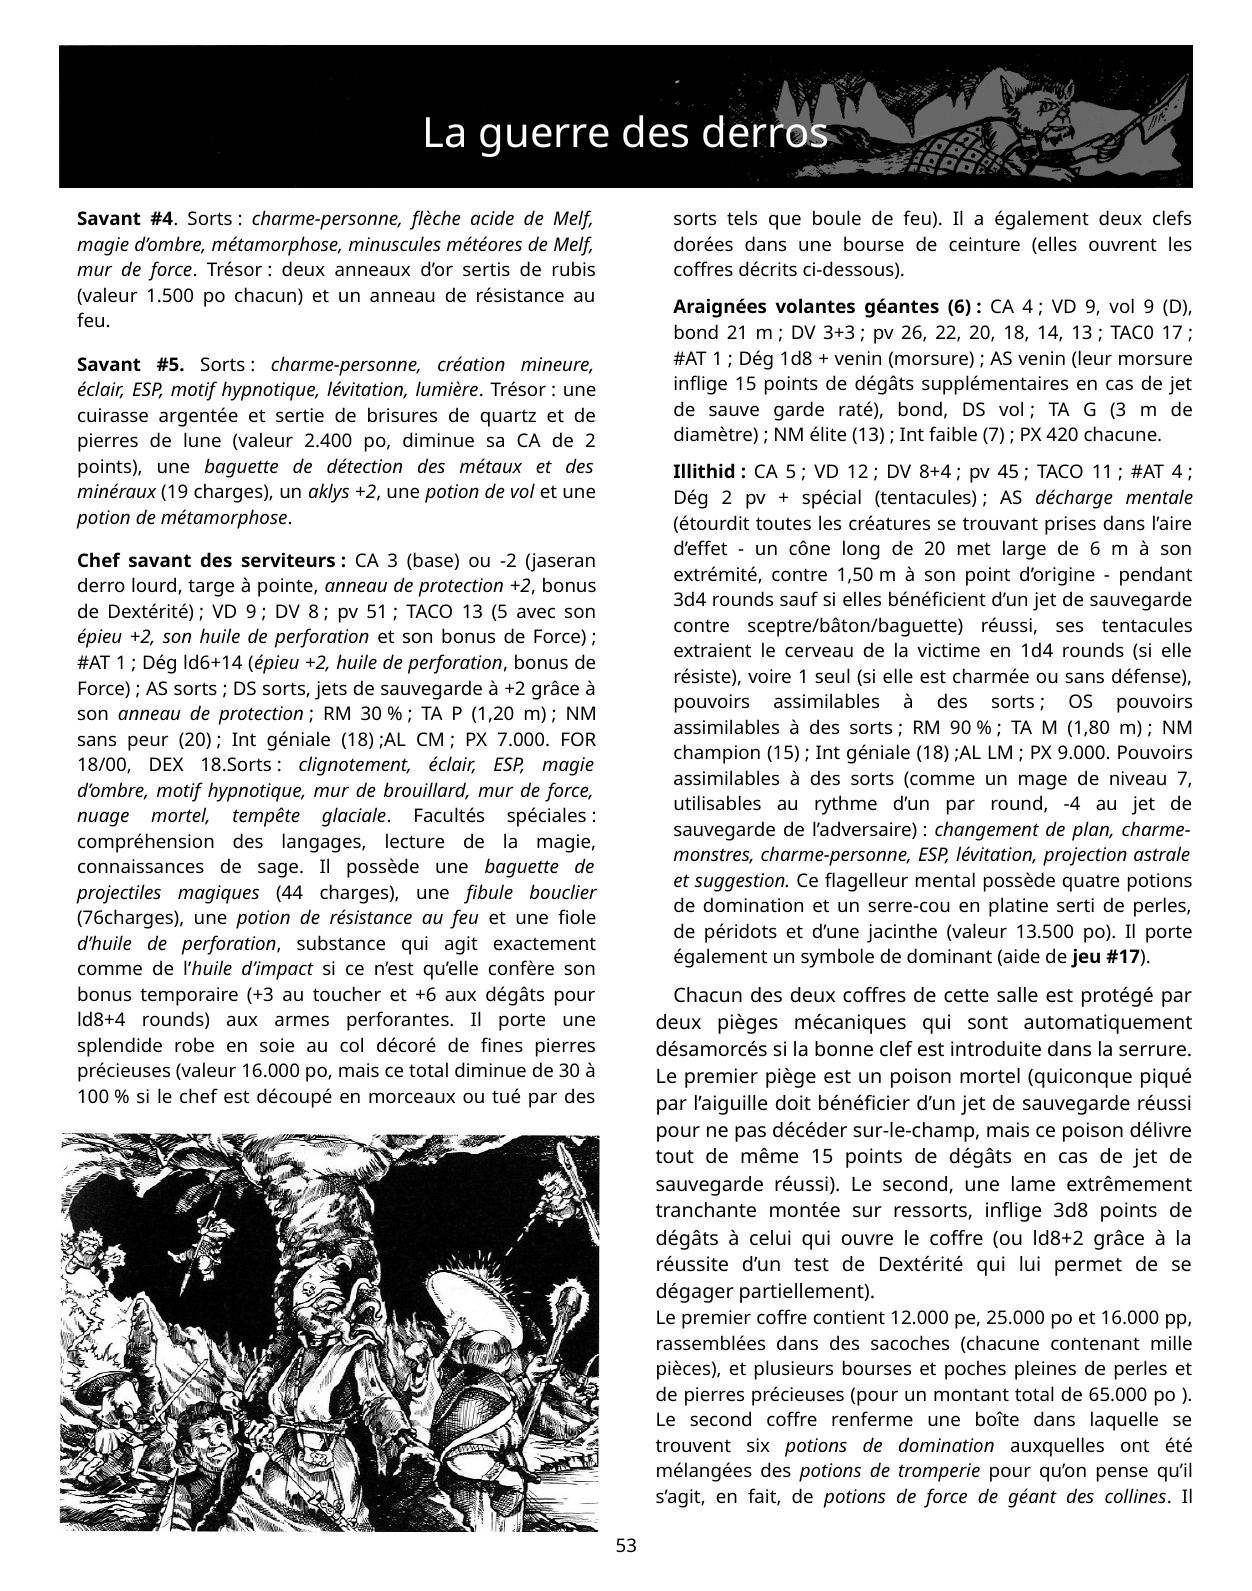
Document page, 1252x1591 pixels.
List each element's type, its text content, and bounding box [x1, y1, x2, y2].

list Chef savant des serviteurs : CA 3 (base) ou -2 (jaseran derro lourd, targe à pointe, anneau de protection +2, bonus de Dextérité) ; VD 9 ; DV 8 ; pv 51 ; TACO 13 (5 avec son épieu +2, son huile de perforation et son bonus de Force) ; #AT 1 ; Dég ld6+14 (épieu +2, huile de perforation, bonus de Force) ; AS sorts ; DS sorts, jets de sauvegarde à +2 grâce à son anneau de protection ; RM 30 % ; TA P (1,20 m) ; NM sans peur (20) ; Int géniale (18) ;AL CM ; PX 7.000. FOR 18/00, DEX 18.Sorts : clignotement, éclair, ESP, magie d’ombre, motif hypnotique, mur de brouillard, mur de force, nuage mortel, tempête glaciale. Facultés spéciales : compréhension des langages, lecture de la magie, connaissances de sage. Il possède une baguette de projectiles magiques (44 charges), une fibule bouclier (76charges), une potion de résistance au feu et une fiole d’huile de perforation, substance qui agit exactement comme de l’huile d’impact si ce n’est qu’elle confère son bonus temporaire (+3 au toucher et +6 aux dégâts pour ld8+4 rounds) aux armes perforantes. Il porte une splendide robe en soie au col décoré de fines pierres précieuses (valeur 16.000 po, mais ce total diminue de 30 à 100 % si le chef est découpé en morceaux ou tué par des [77, 547, 596, 1109]
picture [59, 45, 1193, 188]
list Araignées volantes géantes (6) : CA 4 ; VD 9, vol 9 (D), bond 21 m ; DV 3+3 ; pv 26, 22, 20, 18, 14, 13 ; TAC0 17 ; #AT 1 ; Dég 1d8 + venin (morsure) ; AS venin (leur morsure inflige 15 points de dégâts supplémentaires en cas de jet de sauve­ garde raté), bond, DS vol ; TA G (3 m de diamètre) ; NM élite (13) ; Int faible (7) ; PX 420 chacune. [673, 294, 1193, 447]
picture [55, 1129, 600, 1532]
list Savant #5. Sorts : charme-personne, création mineure, éclair, ESP, motif hypnotique, lévitation, lumière. Trésor : une cuirasse argentée et sertie de brisures de quartz et de pierres de lune (valeur 2.400 po, diminue sa CA de 2 points), une baguette de détection des métaux et des minéraux (19 charges), un aklys +2, une potion de vol et une potion de métamorphose. [77, 351, 596, 529]
list Illithid : CA 5 ; VD 12 ; DV 8+4 ; pv 45 ; TACO 11 ; #AT 4 ; Dég 2 pv + spécial (tentacules) ; AS décharge mentale (étourdit toutes les créatures se trouvant prises dans l’aire d’effet - un cône long de 20 met large de 6 m à son extrémité, contre 1,50 m à son point d’origine - pendant 3d4 rounds sauf si elles bénéficient d’un jet de sauvegarde contre sceptre/bâton/baguette) réussi, ses tentacules extraient le cerveau de la victime en 1d4 rounds (si elle résiste), voire 1 seul (si elle est charmée ou sans défense), pouvoirs assimilables à des sorts ; OS pouvoirs assimilables à des sorts ; RM 90 % ; TA M (1,80 m) ; NM champion (15) ; Int géniale (18) ;AL LM ; PX 9.000. Pouvoirs assimilables à des sorts (comme un mage de niveau 7, utilisables au rythme d’un par round, -4 au jet de sauvegarde de l’adversaire) : changement de plan, charme-monstres, charme-personne, ESP, lévitation, projection astrale et suggestion. Ce flagelleur mental possède quatre potions de domination et un serre-cou en platine serti de perles, de péridots et d’une jacinthe (valeur 13.500 po). Il porte également un symbole de dominant (aide de jeu #17). [673, 459, 1193, 969]
text Le premier coffre contient 12.000 pe, 25.000 po et 16.000 pp, rassemblées dans des sacoches (chacune contenant mille pièces), et plusieurs bourses et poches pleines de perles et de pierres précieuses (pour un montant total de 65.000 po ). Le second coffre renferme une boîte dans laquelle se trouvent six potions de domination auxquelles ont été mélangées des potions de tromperie pour qu’on pense qu’il s’agit, en fait, de potions de force de géant des collines. Il [655, 1305, 1193, 1509]
text Chacun des deux coffres de cette salle est protégé par deux pièges mécaniques qui sont automatiquement désamorcés si la bonne clef est introduite dans la serrure. Le premier piège est un poison mortel (quiconque piqué par l’aiguille doit bénéficier d’un jet de sauvegarde réussi pour ne pas décéder sur-le-champ, mais ce poison délivre tout de même 15 points de dégâts en cas de jet de sauvegarde réussi). Le second, une lame extrêmement tranchante montée sur ressorts, inflige 3d8 points de dégâts à celui qui ouvre le coffre (ou ld8+2 grâce à la réussite d’un test de Dextérité qui lui permet de se dégager partiellement). [655, 981, 1193, 1305]
list sorts tels que boule de feu). Il a également deux clefs dorées dans une bourse de ceinture (elles ouvrent les coffres décrits ci-dessous). [673, 206, 1193, 282]
list Savant #4. Sorts : charme-personne, flèche acide de Melf, magie d’ombre, métamorphose, minuscules météores de Melf, mur de force. Trésor : deux anneaux d’or sertis de rubis (valeur 1.500 po chacun) et un anneau de résistance au feu. [77, 206, 596, 333]
